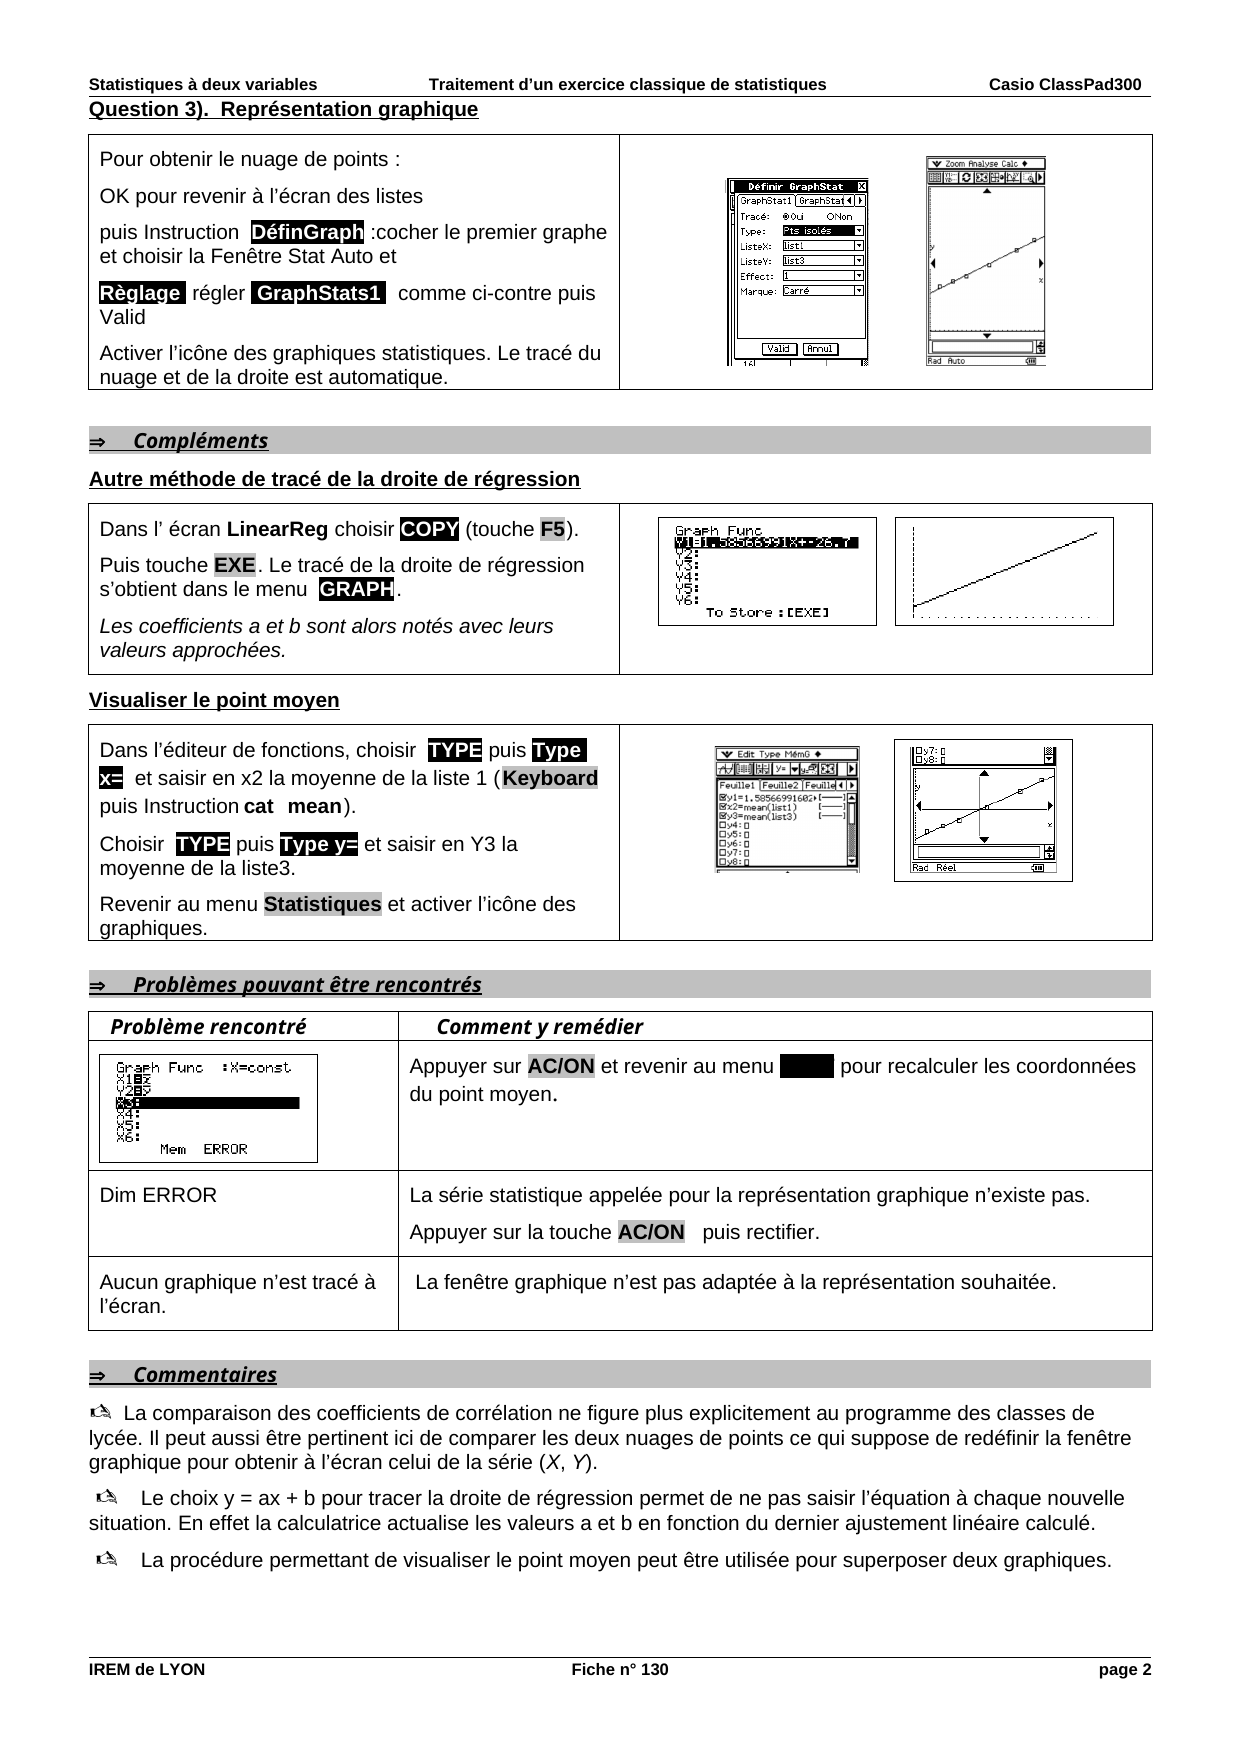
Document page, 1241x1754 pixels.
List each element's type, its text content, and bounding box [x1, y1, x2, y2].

subtitle Visualiser le point moyen [89, 688, 1151, 712]
table_cell La série statistique appelée pour la représentation graphique n’existe pas. Appuyer sur la touche AC/ON puis rectifier. [399, 1171, 1152, 1256]
picture [674, 526, 861, 618]
table_cell Dim ERROR [89, 1171, 398, 1256]
text  La comparaison des coefficients de corrélation ne figure plus explicitement au programme des classes de lycée. Il peut aussi être pertinent ici de comparer les deux nuages de points ce qui suppose de redéfinir la fenêtre graphique pour obtenir à l’écran celui de la série (X, Y). [89, 1401, 1151, 1474]
table_cell [89, 1041, 398, 1169]
table_cell Aucun graphique n’est tracé à l’écran. [89, 1257, 398, 1330]
text  Problèmes pouvant être rencontrés [89, 970, 1151, 998]
picture [115, 1062, 302, 1155]
subtitle Autre méthode de tracé de la droite de régression [89, 467, 1151, 491]
table_header [620, 135, 1152, 389]
table_header Pour obtenir le nuage de points : OK pour revenir à l’écran des listes puis Instruction DéfinGraph :cocher le premier graphe et choisir la Fenêtre Stat Auto et Règlage régler GraphStats1 comme ci-contre puis Valid Activer l’icône des graphiques statistiques. Le tracé du nuage et de la droite est automatique. [89, 135, 619, 389]
picture [725, 178, 869, 366]
table_header Problème rencontré [89, 1012, 398, 1040]
picture [910, 747, 1057, 873]
table_header Dans l’éditeur de fonctions, choisir TYPE puis Type x= et saisir en x2 la moyenne de la liste 1 ( Keyboard puis Instruction cat mean ). Choisir TYPE puis Type y= et saisir en Y3 la moyenne de la liste3. Revenir au menu Statistiques et activer l’icône des graphiques. [89, 725, 619, 940]
table_header [620, 504, 1152, 674]
table_header Dans l’ écran LinearReg choisir COPY (touche F5 ). Puis touche EXE . Le tracé de la droite de régression s’obtient dans le menu GRAPH . Les coefficients a et b sont alors notés avec leurs valeurs approchées. [89, 504, 619, 674]
table_header Comment y remédier [399, 1012, 1152, 1040]
text  Compléments [89, 426, 1151, 454]
table_cell Appuyer sur AC/ON et revenir au menu STAT pour recalculer les coordonnées du point moyen. [399, 1041, 1152, 1169]
picture [911, 526, 1098, 618]
text  La procédure permettant de visualiser le point moyen peut être utilisée pour superposer deux graphiques. [89, 1548, 1151, 1573]
subtitle Question 3). Représentation graphique [89, 97, 1151, 121]
table_header [620, 725, 1152, 940]
table_cell La fenêtre graphique n’est pas adaptée à la représentation souhaitée. [399, 1257, 1152, 1330]
text  Commentaires [89, 1360, 1151, 1388]
text  Le choix y = ax + b pour tracer la droite de régression permet de ne pas saisir l’équation à chaque nouvelle situation. En effet la calculatrice actualise les valeurs a et b en fonction du dernier ajustement linéaire calculé. [89, 1486, 1151, 1535]
